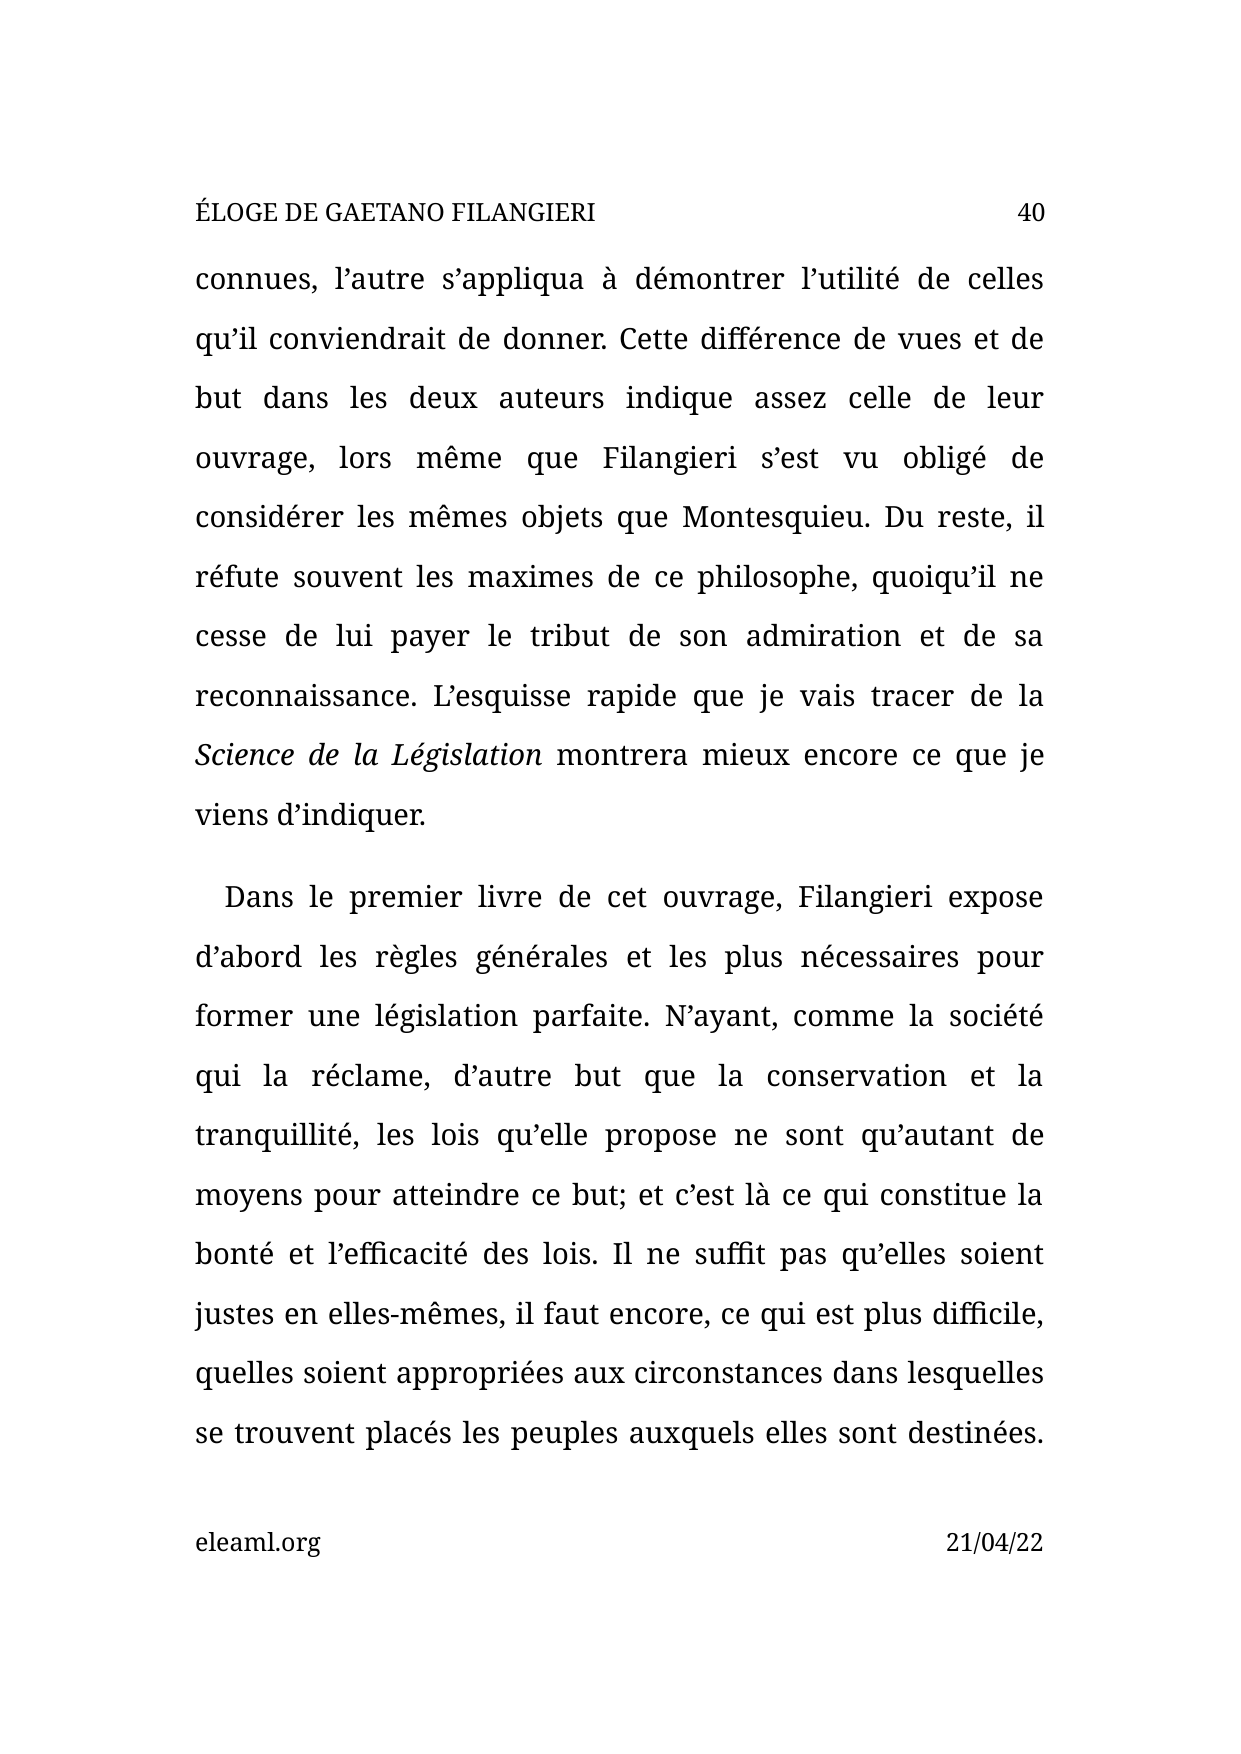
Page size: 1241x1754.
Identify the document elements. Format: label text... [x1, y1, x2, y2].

text connues, l’autre s’appliqua à démontrer l’utilité de celles qu’il conviendrait de donner. Cette différence de vues et de but dans les deux auteurs indique assez celle de leur ouvrage, lors même que Filangieri s’est vu obligé de considérer les mêmes objets que Montesquieu. Du reste, il réfute souvent les maximes de ce philosophe, quoiqu’il ne cesse de lui payer le tribut de son admiration et de sa reconnaissance. L’esquisse rapide que je vais tracer de la Science de la Législation montrera mieux encore ce que je viens d’indiquer. [195, 258, 1045, 833]
text Dans le premier livre de cet ouvrage, Filangieri expose d’abord les règles générales et les plus nécessaires pour former une législation parfaite. N’ayant, comme la société qui la réclame, d’autre but que la conservation et la tranquillité, les lois qu’elle propose ne sont qu’autant de moyens pour atteindre ce but; et c’est là ce qui constitue la bonté et l’efficacité des lois. Il ne suffit pas qu’elles soient justes en elles-mêmes, il faut encore, ce qui est plus difficile, quelles soient appropriées aux circonstances dans lesquelles se trouvent placés les peuples auxquels elles sont destinées. [195, 877, 1045, 1452]
